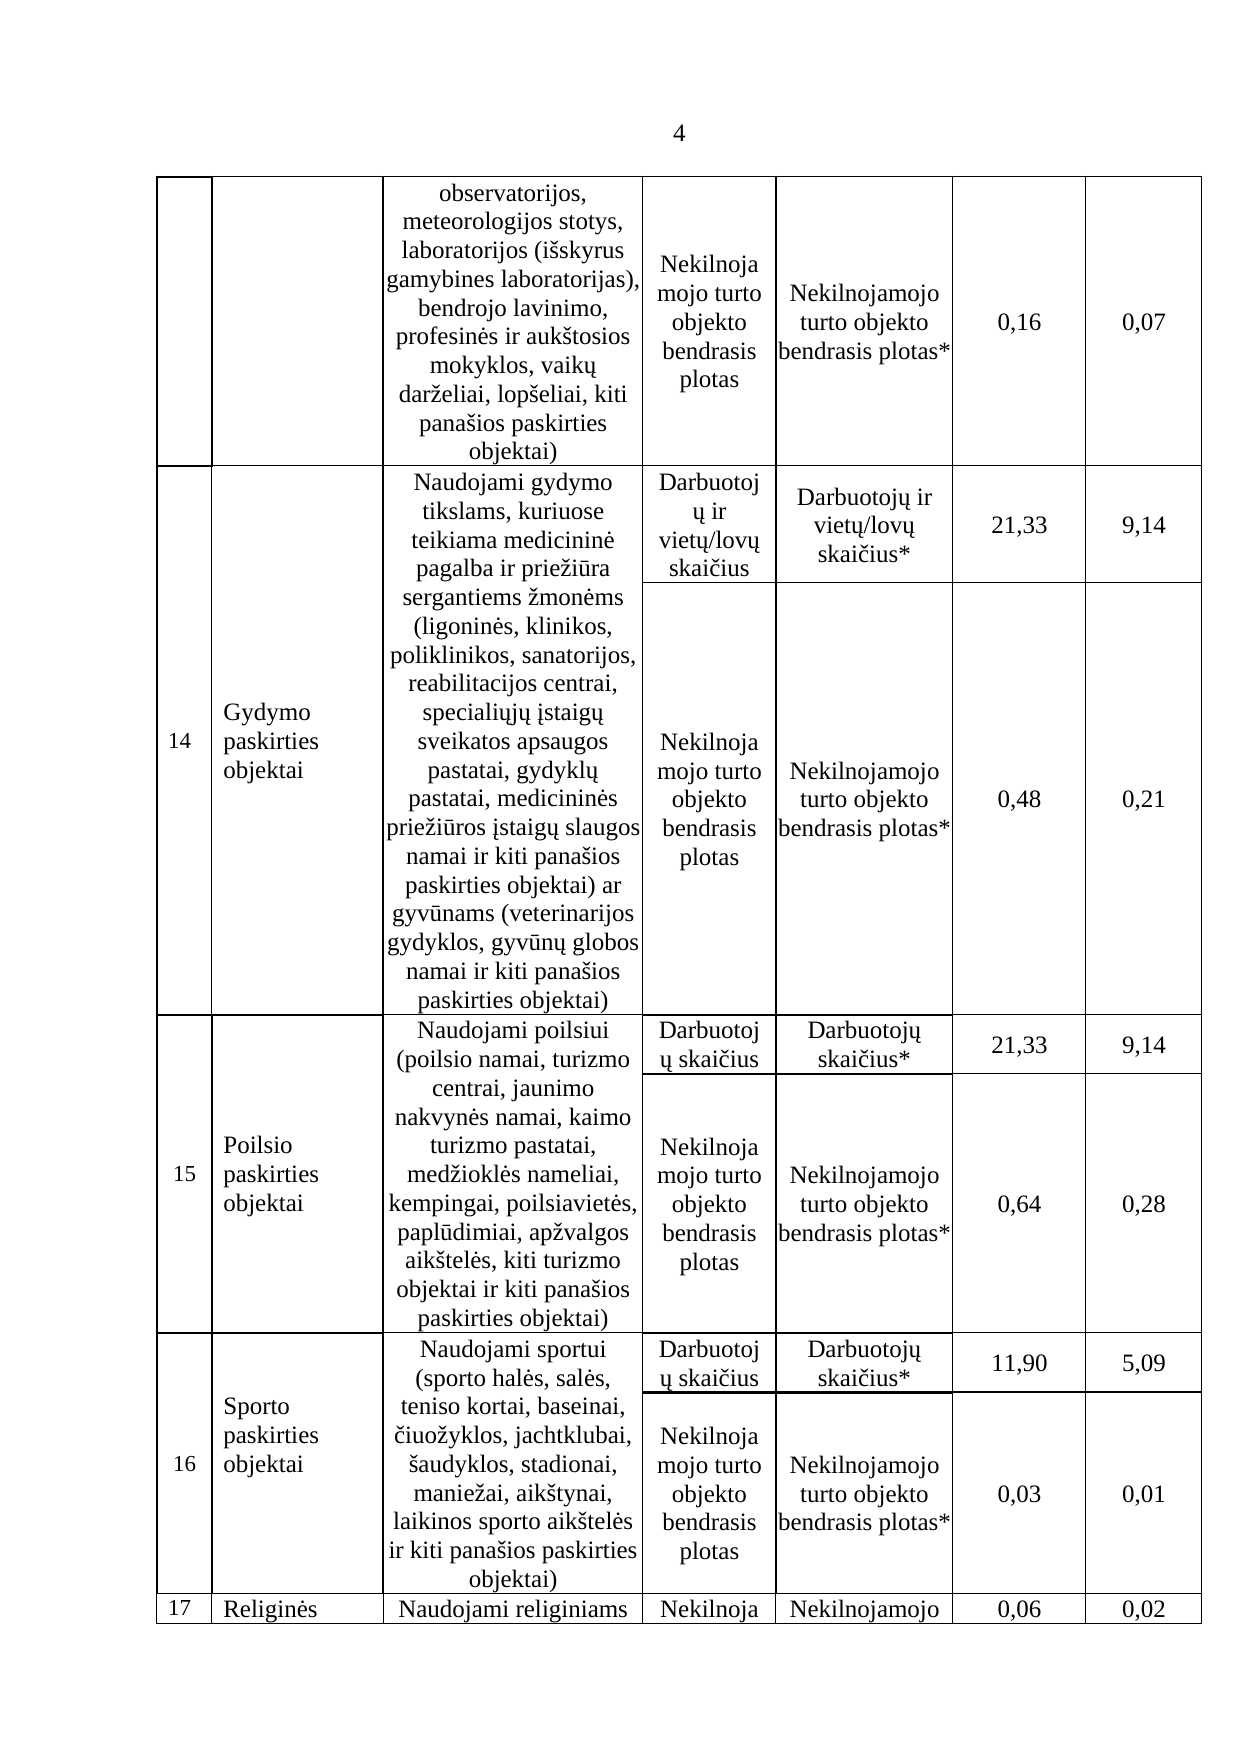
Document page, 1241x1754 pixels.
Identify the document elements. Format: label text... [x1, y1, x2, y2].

table_cell 11,90 [953, 1333, 1085, 1391]
table_cell Gydymo paskirties objektai [212, 466, 382, 1013]
table_cell 16 [158, 1334, 211, 1593]
table_cell Sporto paskirties objektai [213, 1334, 382, 1593]
table_cell 21,33 [953, 1015, 1085, 1073]
table_cell Nekilnojamojo turto objekto bendrasis plotas* [777, 1075, 952, 1332]
table_cell Naudojami religiniams [384, 1594, 642, 1622]
table_cell Nekilnojamojo turto objekto bendrasis plotas [643, 1075, 775, 1332]
table_cell 0,01 [1086, 1393, 1201, 1593]
table_cell 0,03 [953, 1393, 1085, 1593]
table_cell 0,16 [953, 177, 1085, 465]
table_cell Darbuotojų skaičius* [777, 1016, 952, 1073]
table_cell Darbuotojų ir vietų/lovų skaičius* [777, 466, 952, 582]
table_cell 9,14 [1086, 466, 1201, 582]
table_cell Nekilnoja [643, 1594, 775, 1622]
table_cell 0,02 [1086, 1594, 1201, 1622]
table_cell Nekilnojamojo [776, 1594, 952, 1622]
table_cell Naudojami gydymo tikslams, kuriuose teikiama medicininė pagalba ir priežiūra sergantiems žmonėms (ligoninės, klinikos, poliklinikos, sanatorijos, reabilitacijos centrai, specialiųjų įstaigų sveikatos apsaugos pastatai, gydyklų pastatai, medicininės priežiūros įstaigų slaugos namai ir kiti panašios paskirties objektai) ar gyvūnams (veterinarijos gydyklos, gyvūnų globos namai ir kiti panašios paskirties objektai) [384, 466, 642, 1013]
table_cell 21,33 [953, 466, 1085, 582]
table_cell Naudojami sportui (sporto halės, salės, teniso kortai, baseinai, čiuožyklos, jachtklubai, šaudyklos, stadionai, maniežai, aikštynai, laikinos sporto aikštelės ir kiti panašios paskirties objektai) [384, 1333, 642, 1593]
table_cell 15 [158, 1016, 211, 1332]
table_cell Poilsio paskirties objektai [213, 1016, 382, 1332]
table_cell observatorijos, meteorologijos stotys, laboratorijos (išskyrus gamybines laboratorijas), bendrojo lavinimo, profesinės ir aukštosios mokyklos, vaikų darželiai, lopšeliai, kiti panašios paskirties objektai) [384, 177, 642, 465]
table_cell Nekilnojamojo turto objekto bendrasis plotas* [777, 1394, 952, 1593]
table_cell 17 [157, 1594, 211, 1622]
table_cell 5,09 [1086, 1333, 1201, 1391]
table_cell [158, 178, 211, 465]
table_cell 0,28 [1086, 1074, 1201, 1332]
table_cell Naudojami poilsiui (poilsio namai, turizmo centrai, jaunimo nakvynės namai, kaimo turizmo pastatai, medžioklės nameliai, kempingai, poilsiavietės, paplūdimiai, apžvalgos aikštelės, kiti turizmo objektai ir kiti panašios paskirties objektai) [384, 1015, 642, 1332]
table_cell Religinės [212, 1594, 383, 1622]
table_cell Darbuotojų skaičius [643, 1334, 775, 1391]
table_cell 0,48 [953, 583, 1085, 1013]
table_cell Nekilnojamojo turto objekto bendrasis plotas [643, 1394, 775, 1593]
table_cell Nekilnojamojo turto objekto bendrasis plotas* [777, 583, 952, 1013]
table_cell [213, 177, 382, 465]
table_cell Nekilnojamojo turto objekto bendrasis plotas [643, 583, 775, 1013]
table_cell 0,06 [953, 1594, 1085, 1622]
table_cell Darbuotojų skaičius* [777, 1334, 952, 1391]
table_cell 0,64 [953, 1074, 1085, 1332]
table_cell 9,14 [1086, 1015, 1201, 1073]
table_cell 0,07 [1086, 177, 1201, 465]
table_cell Nekilnojamojo turto objekto bendrasis plotas [643, 177, 775, 465]
table_cell 0,21 [1086, 583, 1201, 1013]
table_cell Darbuotojų skaičius [643, 1016, 775, 1073]
table_cell Darbuotojų ir vietų/lovų skaičius [643, 466, 775, 582]
table_cell 14 [158, 467, 211, 1013]
table_cell Nekilnojamojo turto objekto bendrasis plotas* [777, 177, 952, 465]
